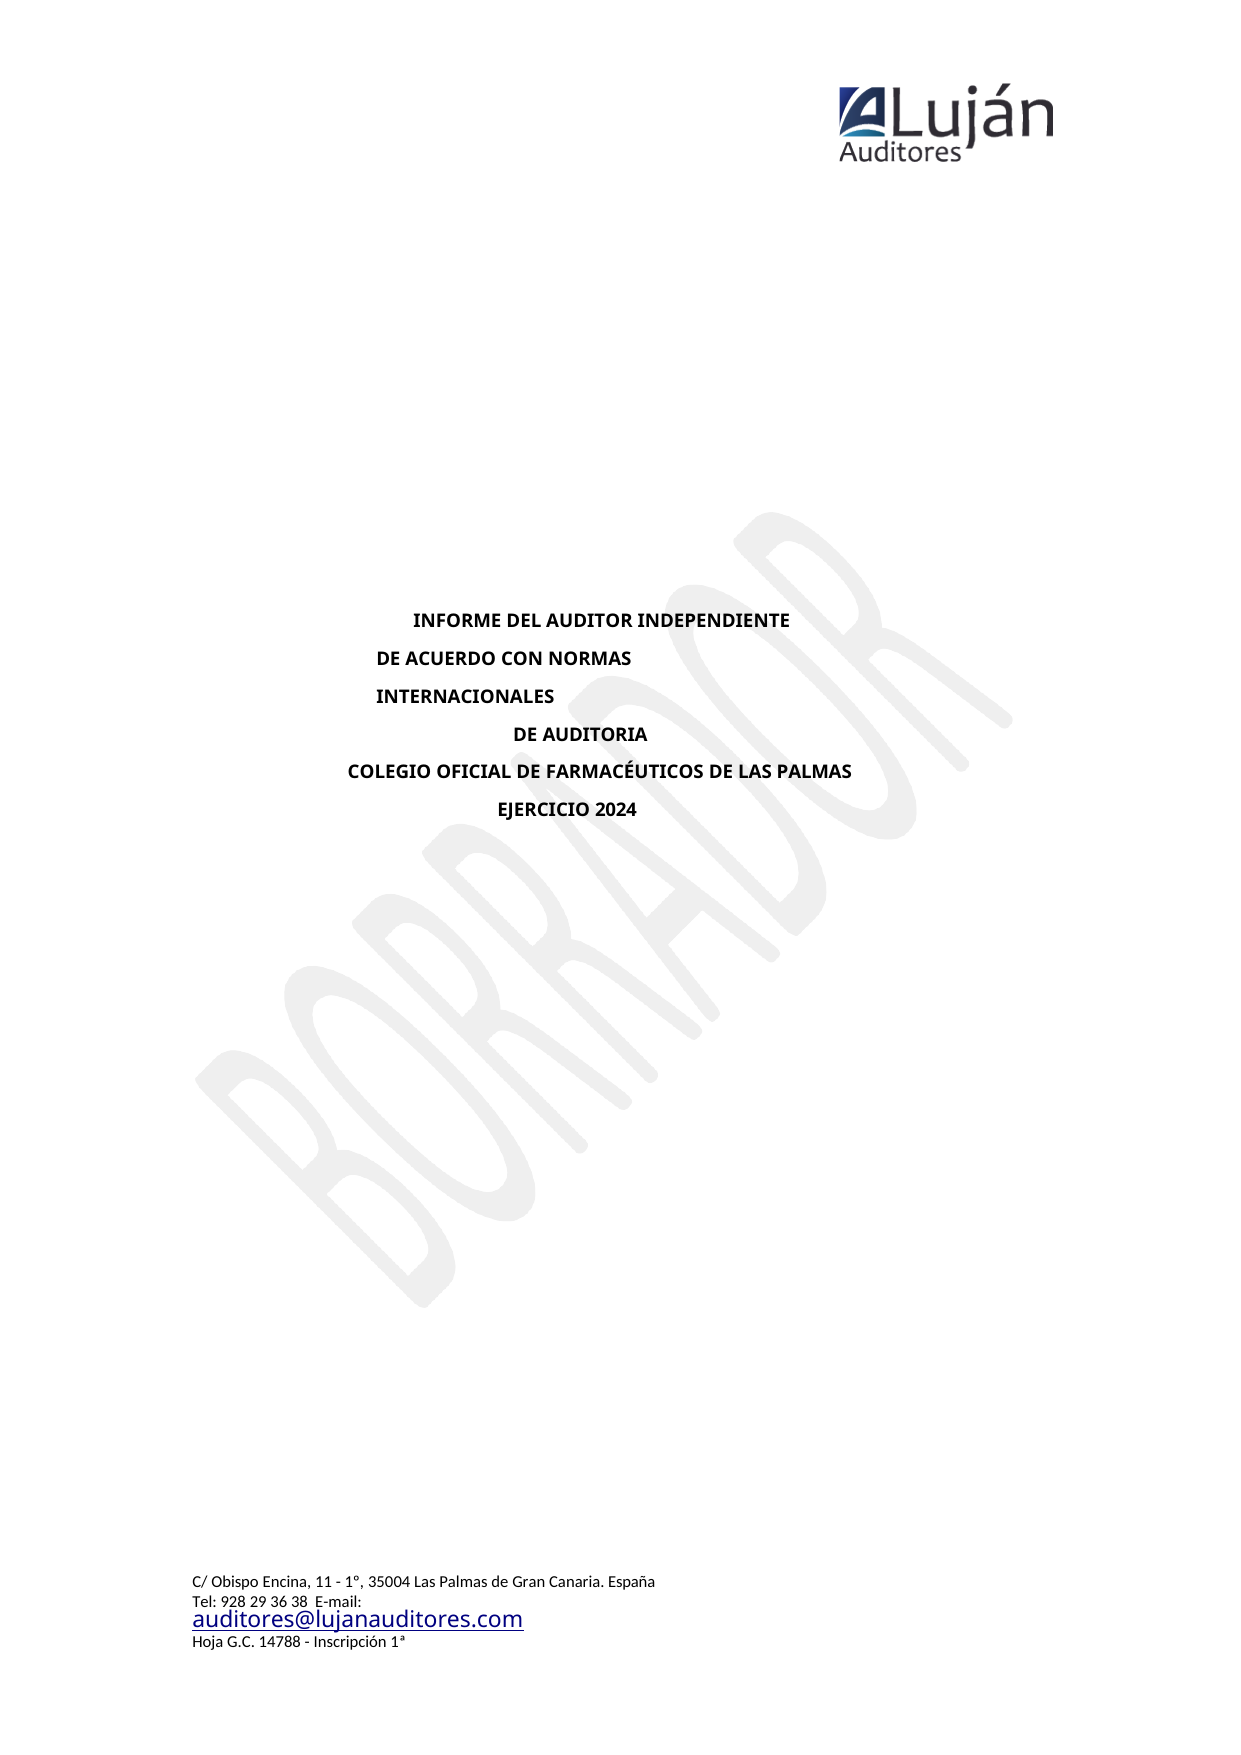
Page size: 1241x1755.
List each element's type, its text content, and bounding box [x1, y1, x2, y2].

text DE AUDITORIA [601, 721, 702, 747]
text COLEGIO OFICIAL DE FARMACÉUTICOS DE LAS PALMAS [637, 759, 741, 784]
text EJERCICIO 2024 [583, 796, 676, 822]
text COLEGIO OFICIAL DE FARMACÉUTICOS DE LAS PALMAS [898, 759, 1076, 784]
text INFORME DEL AUDITOR INDEPENDIENTE DE ACUERDO CON NORMAS INTERNACIONALES [752, 608, 803, 651]
text INFORME DEL AUDITOR INDEPENDIENTE DE ACUERDO CON NORMAS INTERNACIONALES [376, 608, 717, 709]
text COLEGIO OFICIAL DE FARMACÉUTICOS DE LAS PALMAS [534, 759, 639, 784]
text DE AUDITORIA [513, 721, 601, 747]
text DE AUDITORIA [931, 721, 1076, 747]
text DE AUDITORIA [870, 721, 932, 747]
text EJERCICIO 2024 [776, 796, 839, 822]
text COLEGIO OFICIAL DE FARMACÉUTICOS DE LAS PALMAS [790, 759, 887, 784]
text COLEGIO OFICIAL DE FARMACÉUTICOS DE LAS PALMAS [741, 759, 790, 784]
text EJERCICIO 2024 [675, 796, 774, 822]
text EJERCICIO 2024 [175, 796, 553, 822]
text EJERCICIO 2024 [836, 796, 887, 810]
text EJERCICIO 2024 [915, 796, 959, 822]
text DE AUDITORIA [752, 721, 867, 747]
text COLEGIO OFICIAL DE FARMACÉUTICOS DE LAS PALMAS [347, 759, 524, 784]
text INFORME DEL AUDITOR INDEPENDIENTE DE ACUERDO CON NORMAS INTERNACIONALES [694, 615, 803, 709]
text DE AUDITORIA [701, 721, 751, 747]
